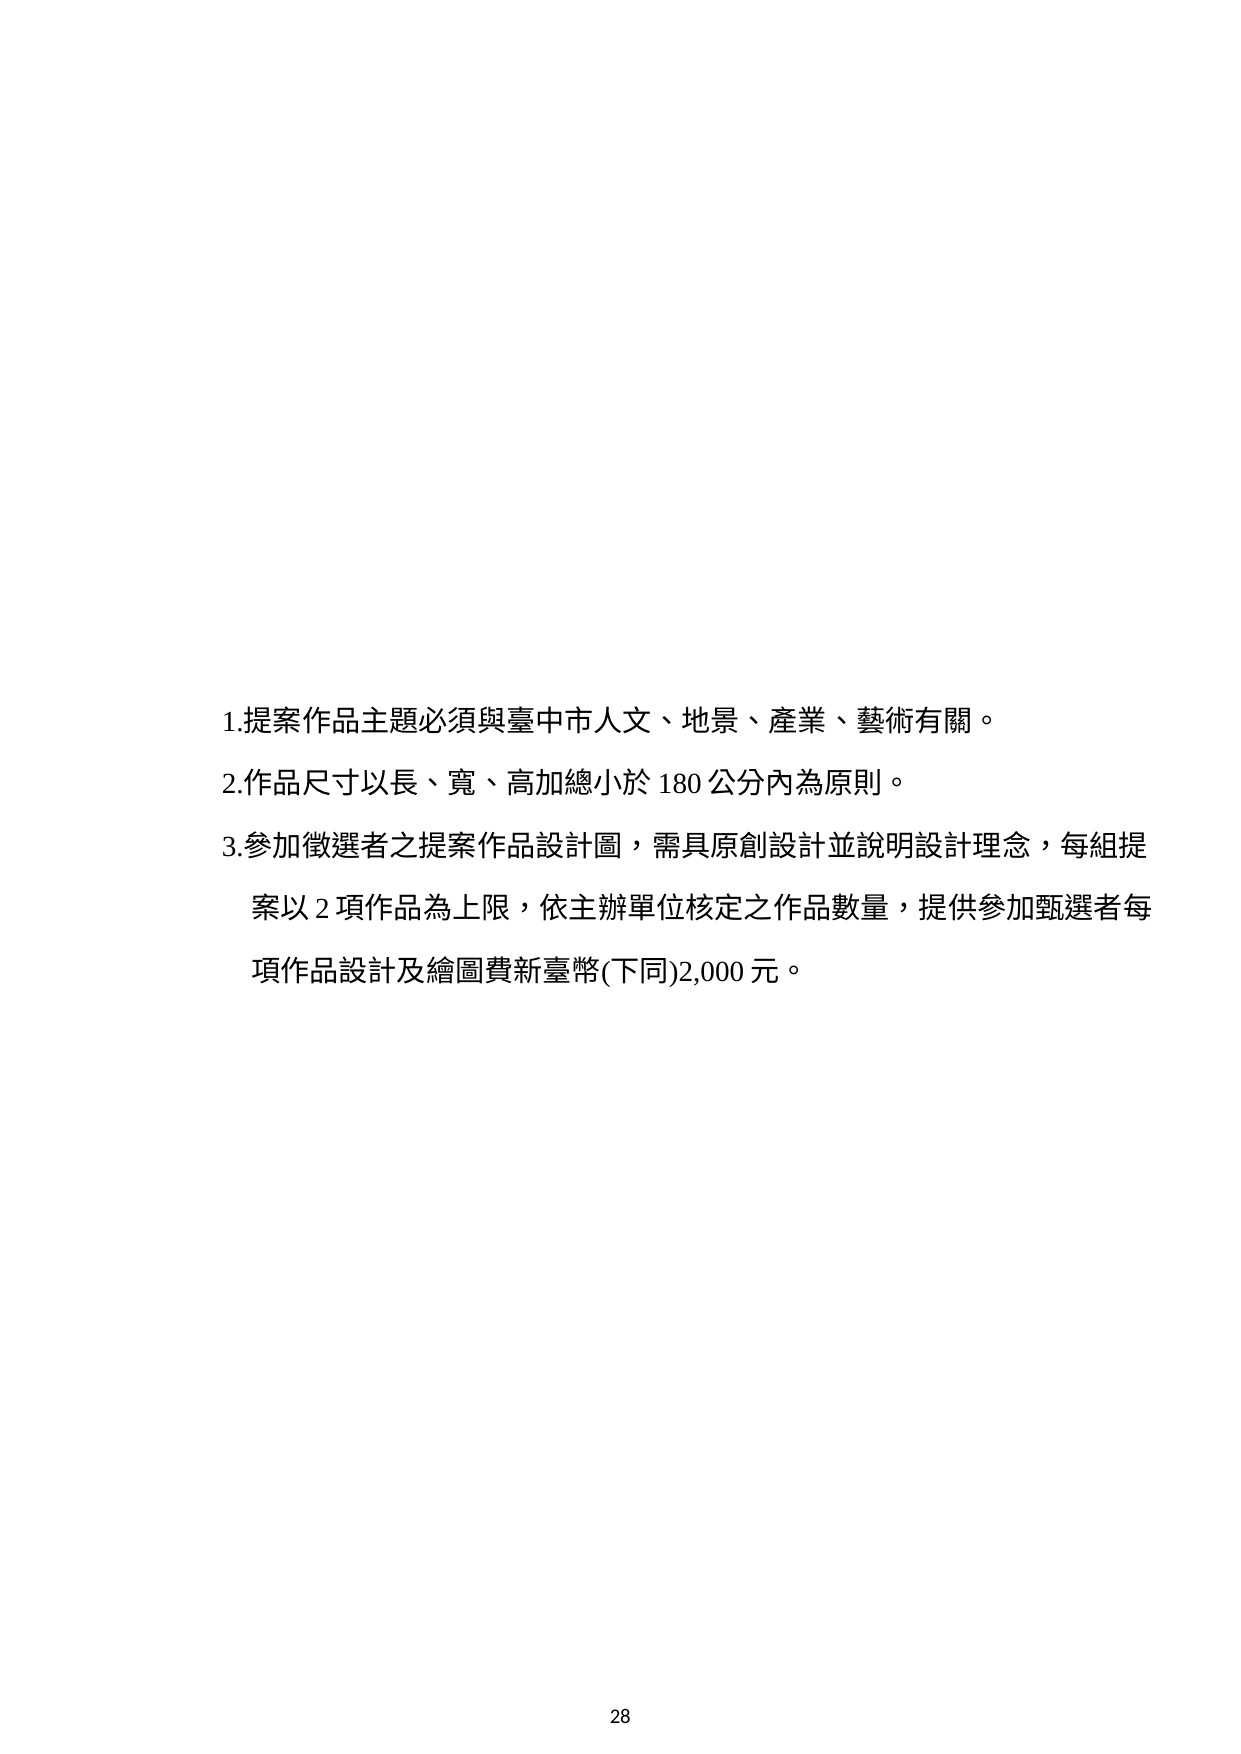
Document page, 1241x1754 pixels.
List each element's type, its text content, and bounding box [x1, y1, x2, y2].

subtitle 3.參加徵選者之提案作品設計圖，需具原創設計並說明設計理念，每組提案以2項作品為上限，依主辦單位核定之作品數量，提供參加甄選者每項作品設計及繪圖費新臺幣(下同)2,000元。 [222, 802, 1166, 989]
subtitle 2.作品尺寸以長、寬、高加總小於180公分內為原則。 [222, 739, 1166, 802]
subtitle 1.提案作品主題必須與臺中市人文、地景、產業、藝術有關。 [222, 677, 1166, 739]
